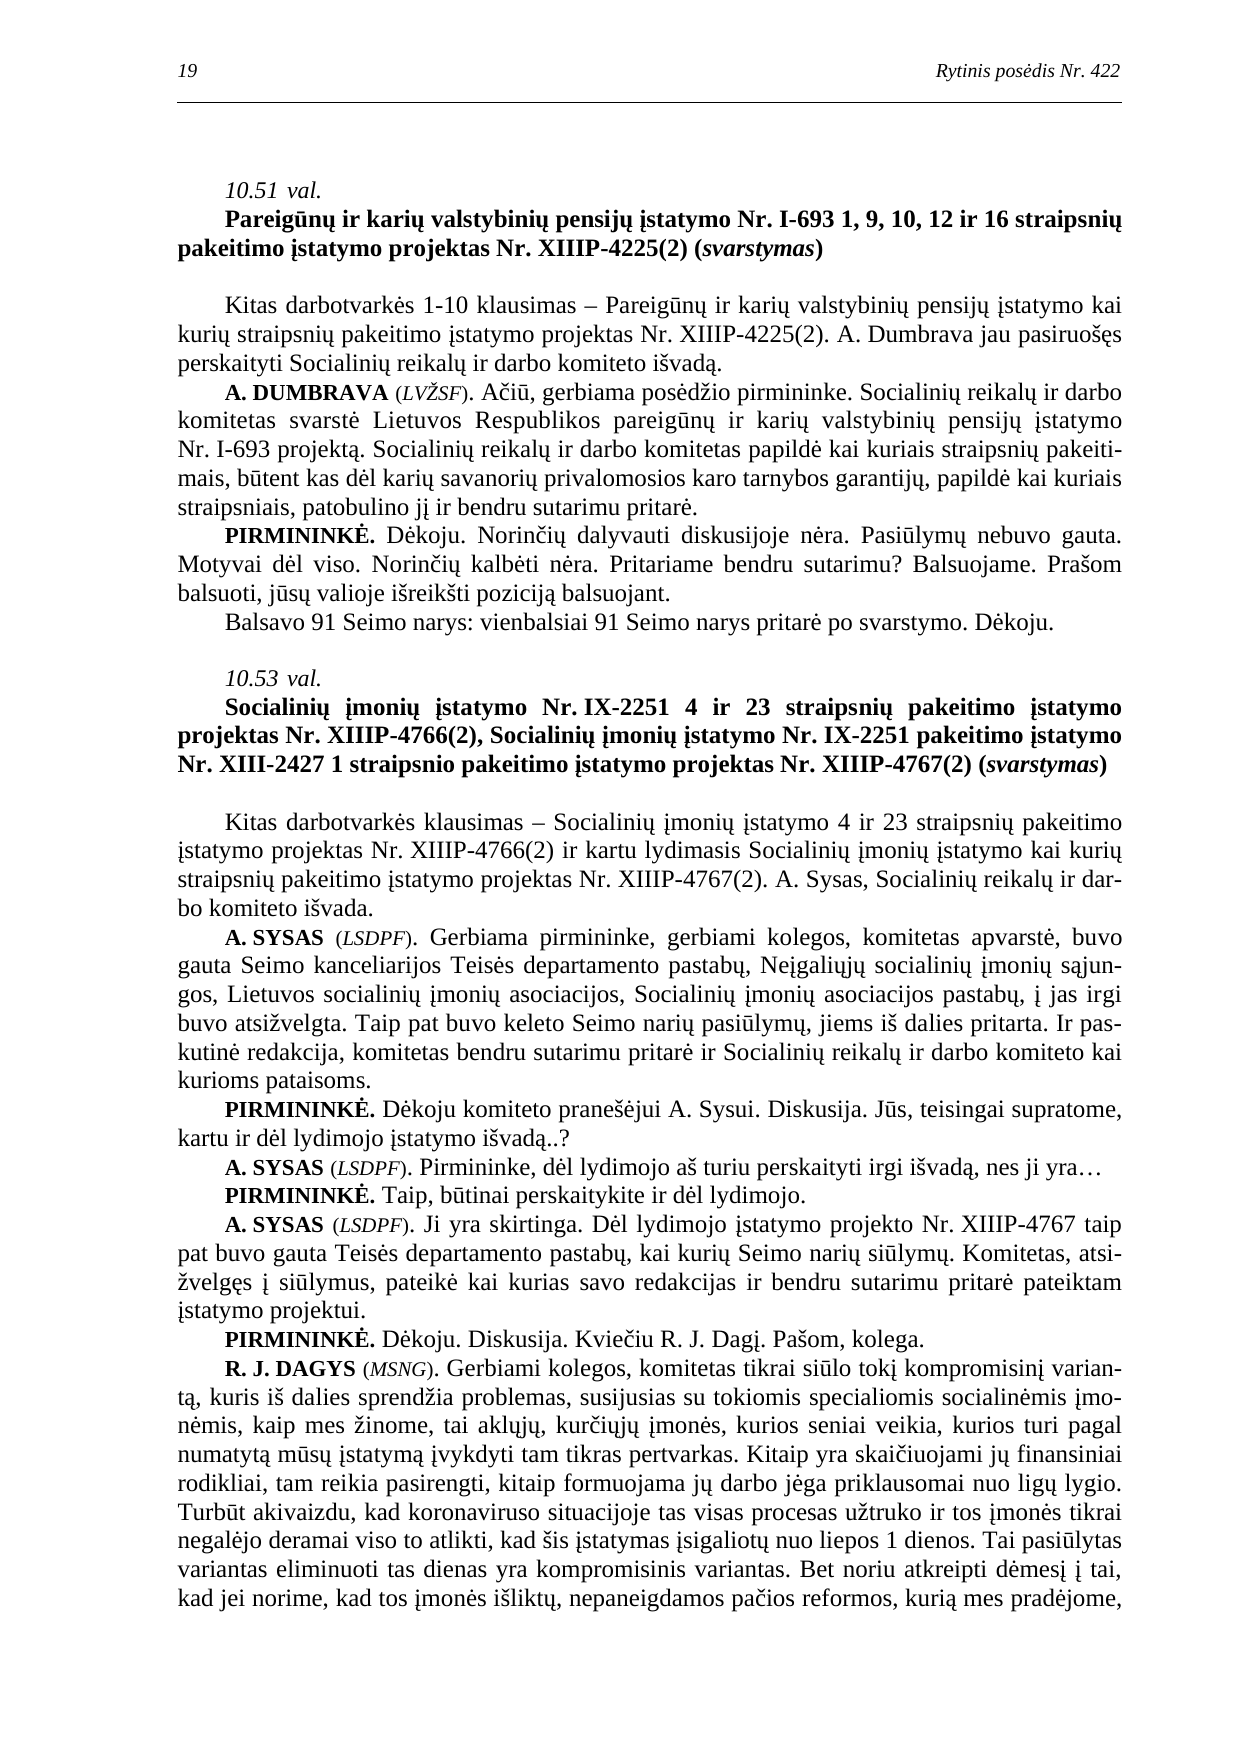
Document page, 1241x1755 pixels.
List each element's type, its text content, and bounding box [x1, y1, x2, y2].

text PIRMININKĖ. Dė­ko­ju. Dis­ku­si­ja. Kvie­čiu R. J. Da­gį. Pa­šom, ko­le­ga. [177, 1324, 1122, 1353]
text Bal­sa­vo 91 Sei­mo na­rys: vien­bal­siai 91 Sei­mo na­rys pri­ta­rė po svars­ty­mo. Dė­ko­ju. [177, 607, 1122, 635]
text A. SYSAS (LSDPF). Ger­bia­ma pir­mi­nin­ke, ger­bia­mi ko­le­gos, ko­mi­te­tas ap­vars­tė, bu­vo gau­ta Sei­mo kan­ce­lia­ri­jos Tei­sės de­par­ta­men­to pa­sta­bų, Ne­įga­lių­jų so­cia­li­nių įmo­nių są­jun­gos, Lie­tu­vos so­cia­li­nių įmo­nių aso­cia­ci­jos, So­cia­li­nių įmo­nių aso­cia­ci­jos pa­sta­bų, į jas ir­gi bu­vo at­si­žvelg­ta. Taip pat bu­vo ke­le­to Sei­mo na­rių pa­siū­ly­mų, jiems iš da­lies pri­tar­ta. Ir pas­ku­ti­nė re­dak­ci­ja, ko­mi­te­tas ben­dru su­ta­ri­mu pri­ta­rė ir So­cia­li­nių rei­ka­lų ir dar­bo ko­mi­te­to kai ku­rioms pa­tai­soms. [177, 922, 1122, 1094]
text A. SYSAS (LSDPF). Ji yra skir­tin­ga. Dėl ly­di­mo­jo įsta­ty­mo pro­jek­to Nr. XIIIP-4767 taip pat bu­vo gau­ta Tei­sės de­par­ta­men­to pa­sta­bų, kai ku­rių Sei­mo na­rių siū­ly­mų. Ko­mi­te­tas, at­si­žvel­gęs į siū­ly­mus, pa­tei­kė kai ku­rias sa­vo re­dak­ci­jas ir ben­dru su­ta­ri­mu pri­ta­rė pa­teik­tam įsta­ty­mo pro­jek­tui. [177, 1209, 1122, 1324]
text So­cia­li­nių įmo­nių įsta­ty­mo Nr. IX-2251 4 ir 23 straips­nių pa­kei­ti­mo įsta­ty­mo projek­tas Nr. XIIIP-4766(2), So­cia­li­nių įmo­nių įsta­ty­mo Nr. IX-2251 pa­kei­ti­mo įsta­ty­mo Nr. XIII-2427 1 straips­nio pa­kei­ti­mo įsta­ty­mo pro­jek­tas Nr. XIIIP-4767(2) (svars­ty­mas) [177, 692, 1122, 778]
text A. SYSAS (LSDPF). Pir­mi­nin­ke, dėl ly­di­mo­jo aš tu­riu per­skai­ty­ti ir­gi iš­va­dą, nes ji yra… [177, 1152, 1122, 1180]
text PIRMININKĖ. Taip, bū­ti­nai per­skai­ty­ki­te ir dėl ly­di­mo­jo. [177, 1180, 1122, 1209]
text 10.51 val. [224, 176, 1122, 204]
text Pa­rei­gū­nų ir ka­rių vals­ty­bi­nių pen­si­jų įsta­ty­mo Nr. I-693 1, 9, 10, 12 ir 16 straips­nių pa­kei­ti­mo įsta­ty­mo pro­jek­tas Nr. XIIIP-4225(2) (svars­ty­mas) [177, 204, 1122, 262]
text 10.53 val. [224, 664, 1122, 692]
text Ki­tas dar­bo­tvarkės klau­si­mas – So­cia­li­nių įmo­nių įsta­ty­mo 4 ir 23 straips­nių pa­kei­ti­mo įsta­ty­mo pro­jek­tas Nr. XIIIP-4766(2) ir kar­tu ly­di­ma­sis So­cia­li­nių įmo­nių įsta­ty­mo kai ku­rių straips­nių pa­kei­ti­mo įsta­ty­mo pro­jek­tas Nr. XIIIP-4767(2). A. Sy­sas, So­cia­li­nių rei­ka­lų ir dar­bo ko­mi­te­to iš­va­da. [177, 807, 1122, 922]
text Ki­tas dar­bo­tvarkės 1-10 klau­si­mas – Pa­rei­gū­nų ir ka­rių vals­ty­bi­nių pen­si­jų įsta­ty­mo kai ku­rių straips­nių pa­kei­ti­mo įsta­ty­mo pro­jek­tas Nr. XIIIP-4225(2). A. Dumb­ra­va jau pa­si­ruo­šęs per­skai­ty­ti So­cia­li­nių rei­ka­lų ir dar­bo ko­mi­te­to iš­va­dą. [177, 290, 1122, 377]
text R. J. DAGYS (MSNG). Ger­bia­mi ko­le­gos, ko­mi­te­tas tik­rai siū­lo to­kį kom­pro­mi­si­nį va­rian­tą, ku­ris iš da­lies spren­džia pro­ble­mas, su­si­ju­sias su to­kio­mis spe­cia­lio­mis so­cia­li­nė­mis įmo­nė­mis, kaip mes ži­no­me, tai ak­lų­jų, kur­čių­jų įmo­nės, ku­rios se­niai vei­kia, ku­rios tu­ri pa­gal nu­ma­ty­tą mū­sų įsta­ty­mą įvyk­dy­ti tam tik­ras per­tvar­kas. Ki­taip yra skai­čiuo­ja­mi jų fi­nan­si­niai ro­dik­liai, tam rei­kia pa­si­reng­ti, ki­taip for­muo­ja­ma jų dar­bo jė­ga pri­klau­so­mai nuo li­gų ly­gio. Tur­būt aki­vaiz­du, kad ko­ro­na­vi­ru­so si­tu­a­ci­jo­je tas vi­sas pro­ce­sas už­tru­ko ir tos įmo­nės tik­rai ne­ga­lė­jo de­ra­mai vi­so to at­lik­ti, kad šis įsta­ty­mas įsi­ga­lio­tų nuo lie­pos 1 die­nos. Tai pa­siū­ly­tas va­rian­tas eli­mi­nuo­ti tas die­nas yra kom­pro­mi­si­nis va­rian­tas. Bet no­riu at­kreip­ti dė­me­sį į tai, kad jei no­ri­me, kad tos įmo­nės iš­lik­tų, ne­pa­nei­gdamos pa­čios re­for­mos, ku­rią mes pra­dė­jo­me, [177, 1353, 1122, 1612]
text PIRMININKĖ. Dė­ko­ju ko­mi­te­to pra­ne­šė­jui A. Sy­sui. Dis­ku­si­ja. Jūs, tei­sin­gai su­pra­to­me, kar­tu ir dėl ly­di­mo­jo įsta­ty­mo iš­va­dą..? [177, 1094, 1122, 1152]
text A. DUMBRAVA (LVŽSF). Ačiū, ger­bia­ma po­sė­džio pir­mi­nin­ke. So­cia­li­nių rei­ka­lų ir dar­bo ko­mi­te­tas svars­tė Lie­tu­vos Res­pub­li­kos pa­rei­gū­nų ir ka­rių vals­ty­bi­nių pen­si­jų įsta­ty­mo Nr. I-693 pro­jek­tą. So­cia­li­nių rei­ka­lų ir dar­bo ko­mi­te­tas pa­pil­dė kai ku­riais straips­nių pa­kei­ti­mais, bū­tent kas dėl ka­rių sa­va­no­rių pri­va­lo­mo­sios ka­ro tar­ny­bos ga­ran­ti­jų, pa­pil­dė kai ku­riais strai­ps­niais, pa­to­bu­li­no jį ir ben­dru su­ta­ri­mu pri­ta­rė. [177, 377, 1122, 520]
text PIRMININKĖ. Dė­ko­ju. No­rin­čių da­ly­vau­ti dis­ku­si­jo­je nė­ra. Pa­siū­ly­mų ne­bu­vo gau­ta. Mo­ty­vai dėl vi­so. No­rin­čių kal­bė­ti nė­ra. Pri­ta­ria­me ben­dru su­ta­ri­mu? Bal­suo­ja­me. Pra­šom bal­suo­ti, jū­sų va­lio­je iš­reikš­ti po­zi­ci­ją bal­suo­jant. [177, 520, 1122, 607]
